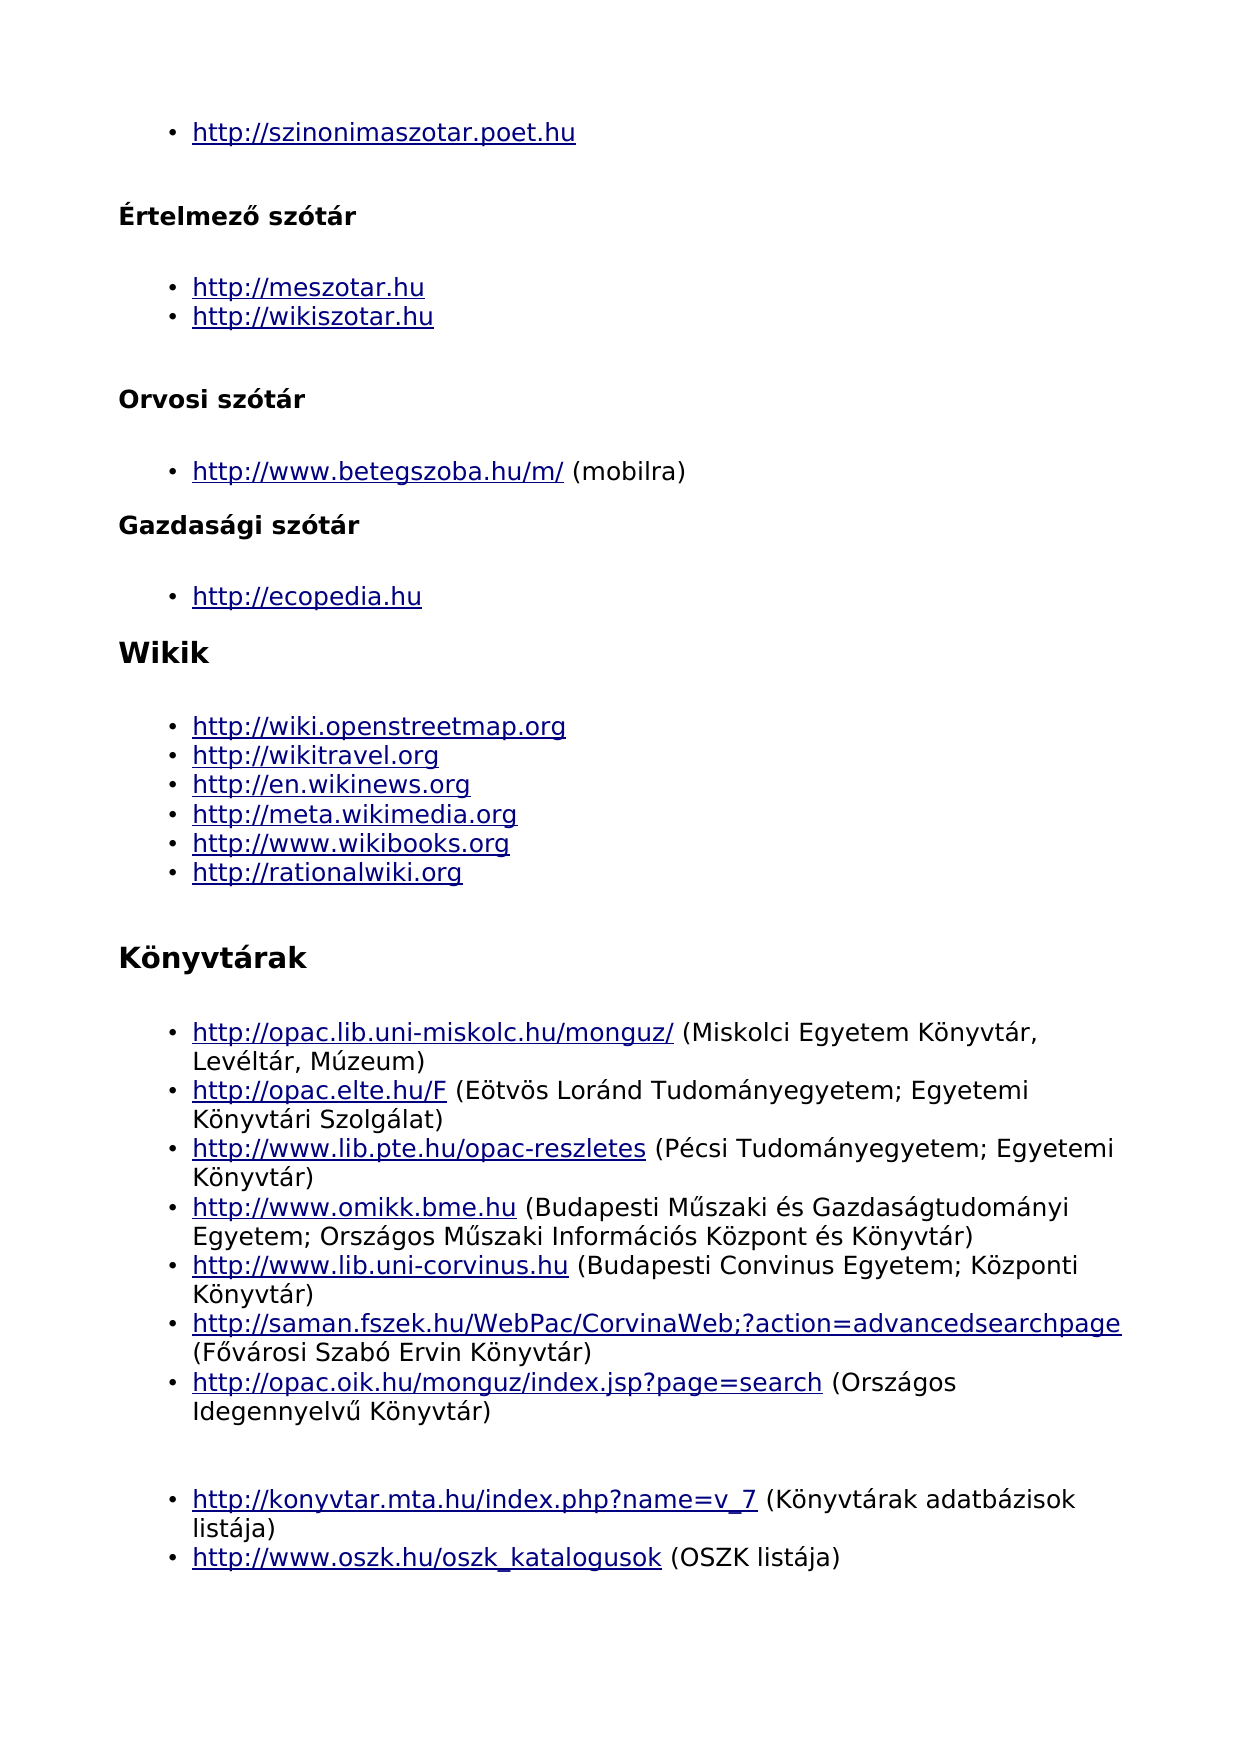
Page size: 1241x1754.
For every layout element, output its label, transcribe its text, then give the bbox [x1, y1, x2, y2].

list http://opac.elte.hu/F (Eötvös Loránd Tudományegyetem; Egyetemi Könyvtári Szolgálat) [177, 1076, 1122, 1134]
list http://opac.oik.hu/monguz/index.jsp?page=search (Országos Idegennyelvű Könyvtár) [177, 1368, 1122, 1426]
subtitle Könyvtárak [118, 942, 1122, 976]
list http://meszotar.hu [177, 273, 1122, 302]
list http://www.omikk.bme.hu (Budapesti Műszaki és Gazdaságtudományi Egyetem; Országos Műszaki Információs Központ és Könyvtár) [177, 1193, 1122, 1251]
list http://wikitravel.org [177, 741, 1122, 771]
list http://www.oszk.hu/oszk_katalogusok (OSZK listája) [177, 1543, 1122, 1572]
subtitle Értelmező szótár [118, 202, 1122, 231]
list http://www.lib.uni-corvinus.hu (Budapesti Convinus Egyetem; Központi Könyvtár) [177, 1251, 1122, 1309]
list http://en.wikinews.org [177, 771, 1122, 800]
list http://saman.fszek.hu/WebPac/CorvinaWeb;?action=advancedsearchpage (Fővárosi Szabó Ervin Könyvtár) [177, 1309, 1122, 1368]
list http://www.betegszoba.hu/m/ (mobilra) [177, 457, 1122, 486]
list http://www.lib.pte.hu/opac-reszletes (Pécsi Tudományegyetem; Egyetemi Könyvtár) [177, 1134, 1122, 1193]
subtitle Gazdasági szótár [118, 511, 1122, 540]
list http://szinonimaszotar.poet.hu [177, 118, 1122, 147]
list http://konyvtar.mta.hu/index.php?name=v_7 (Könyvtárak adatbázisok listája) [177, 1485, 1122, 1543]
subtitle Orvosi szótár [118, 386, 1122, 415]
list http://wikiszotar.hu [177, 302, 1122, 331]
list http://www.wikibooks.org [177, 829, 1122, 858]
list http://rationalwiki.org [177, 858, 1122, 887]
list http://ecopedia.hu [177, 582, 1122, 611]
list http://wiki.openstreetmap.org [177, 712, 1122, 741]
list http://opac.lib.uni-miskolc.hu/monguz/ (Miskolci Egyetem Könyvtár, Levéltár, Múzeum) [177, 1018, 1122, 1076]
list http://meta.wikimedia.org [177, 800, 1122, 829]
subtitle Wikik [118, 636, 1122, 670]
